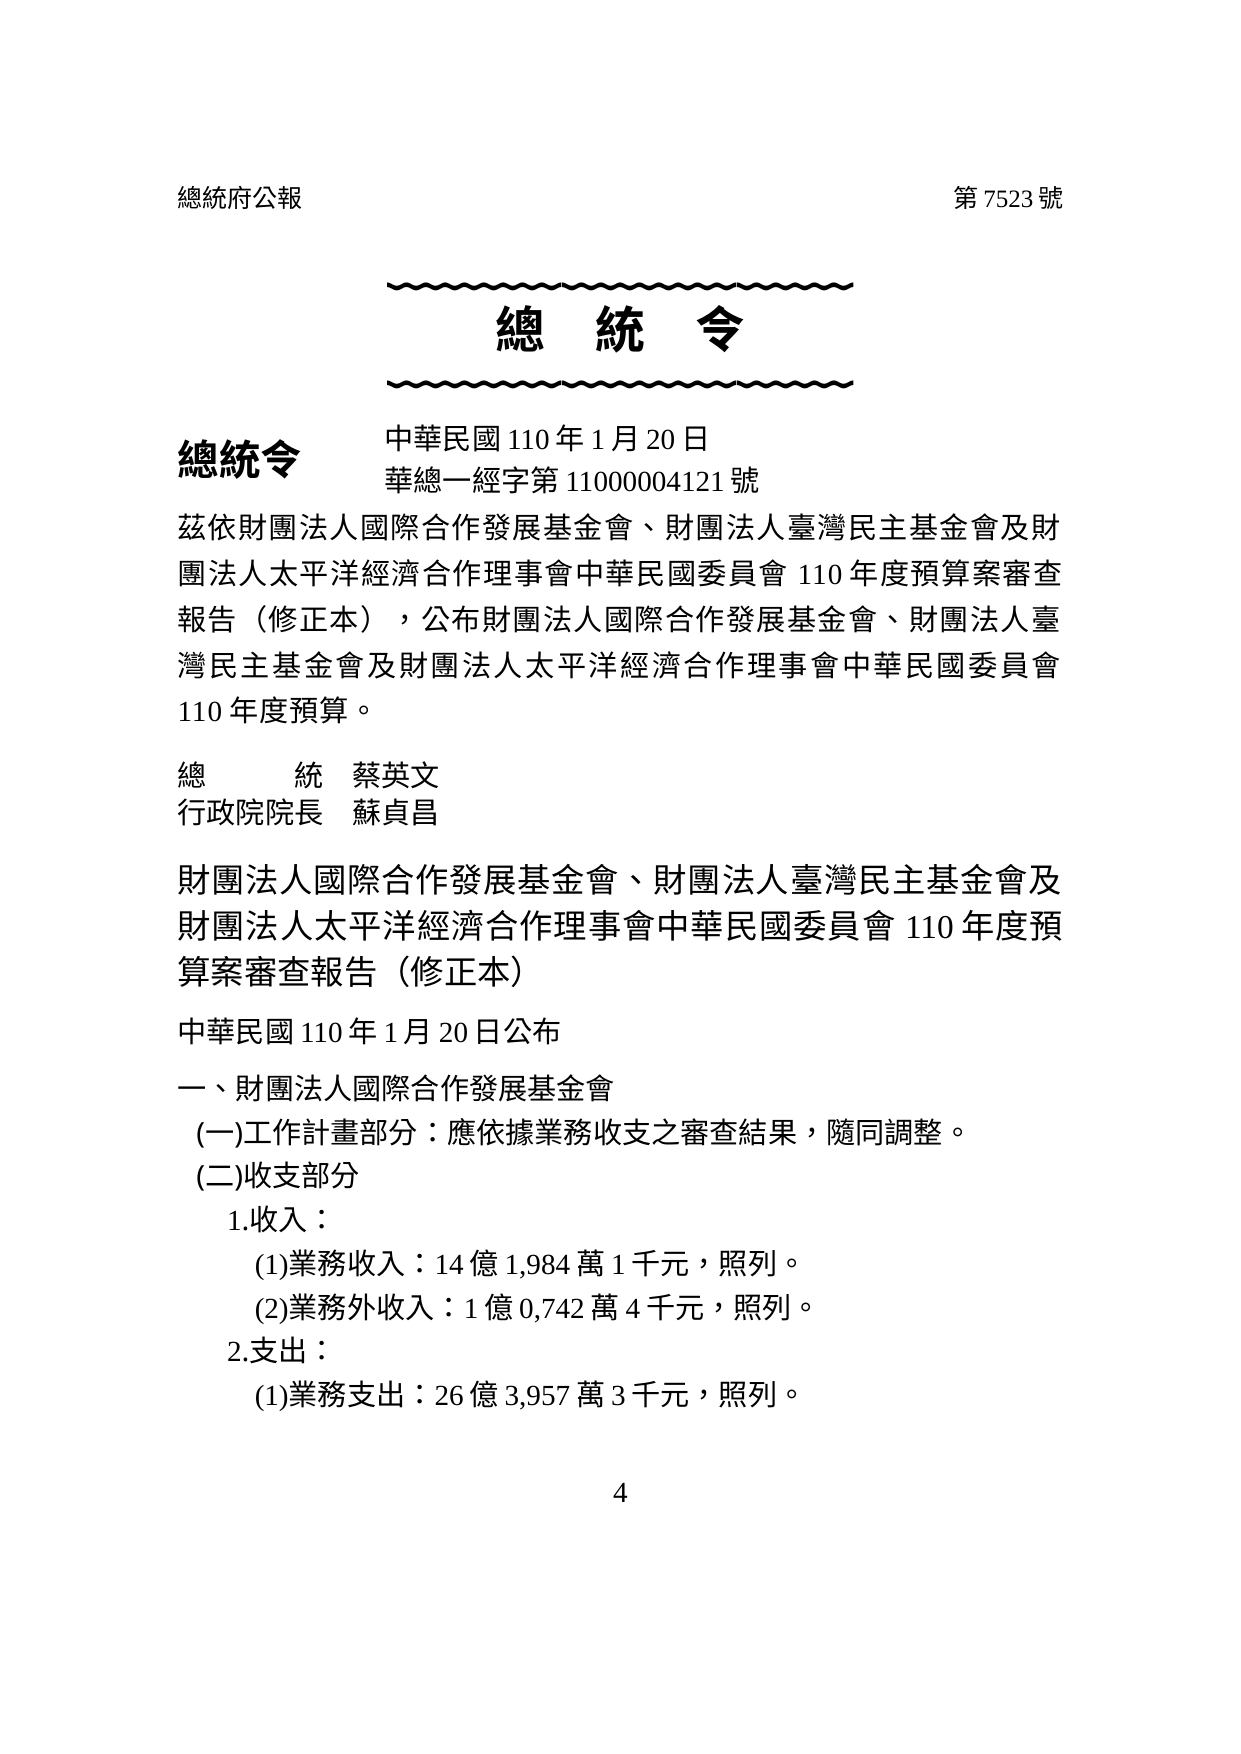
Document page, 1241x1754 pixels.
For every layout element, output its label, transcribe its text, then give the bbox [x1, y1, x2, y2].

text 茲依財團法人國際合作發展基金會、財團法人臺灣民主基金會及財團法人太平洋經濟合作理事會中華民國委員會110年度預算案審查報告（修正本），公布財團法人國際合作發展基金會、財團法人臺灣民主基金會及財團法人太平洋經濟合作理事會中華民國委員會110年度預算。 [177, 502, 1063, 731]
table_header 中華民國110年1月20日 華總一經字第11000004121號 [381, 413, 877, 502]
text (二)收支部分 [196, 1152, 1063, 1196]
text 1.收入： [227, 1196, 1063, 1239]
text ﹏﹏﹏﹏﹏﹏﹏﹏ [177, 266, 1063, 291]
text 2.支出： [227, 1327, 1063, 1371]
text (2)業務外收入：1億0,742萬4千元，照列。 [254, 1283, 1063, 1327]
text 中華民國110年1月20日公布 [177, 1006, 1063, 1052]
text (一)工作計畫部分：應依據業務收支之審查結果，隨同調整。 [196, 1108, 1063, 1152]
text 財團法人國際合作發展基金會、財團法人臺灣民主基金會及財團法人太平洋經濟合作理事會中華民國委員會110年度預算案審查報告（修正本） [177, 856, 1063, 993]
text 一、財團法人國際合作發展基金會 [177, 1064, 1063, 1108]
table_header 總統令 [174, 413, 381, 502]
text (1)業務支出：26億3,957萬3千元，照列。 [254, 1371, 1063, 1414]
text 總 統 蔡英文 行政院院長 蘇貞昌 [177, 756, 1063, 831]
text (1)業務收入：14億1,984萬1千元，照列。 [254, 1239, 1063, 1283]
text ﹏﹏﹏﹏﹏﹏﹏﹏ [177, 363, 1063, 388]
text 總統令 [177, 291, 1063, 363]
